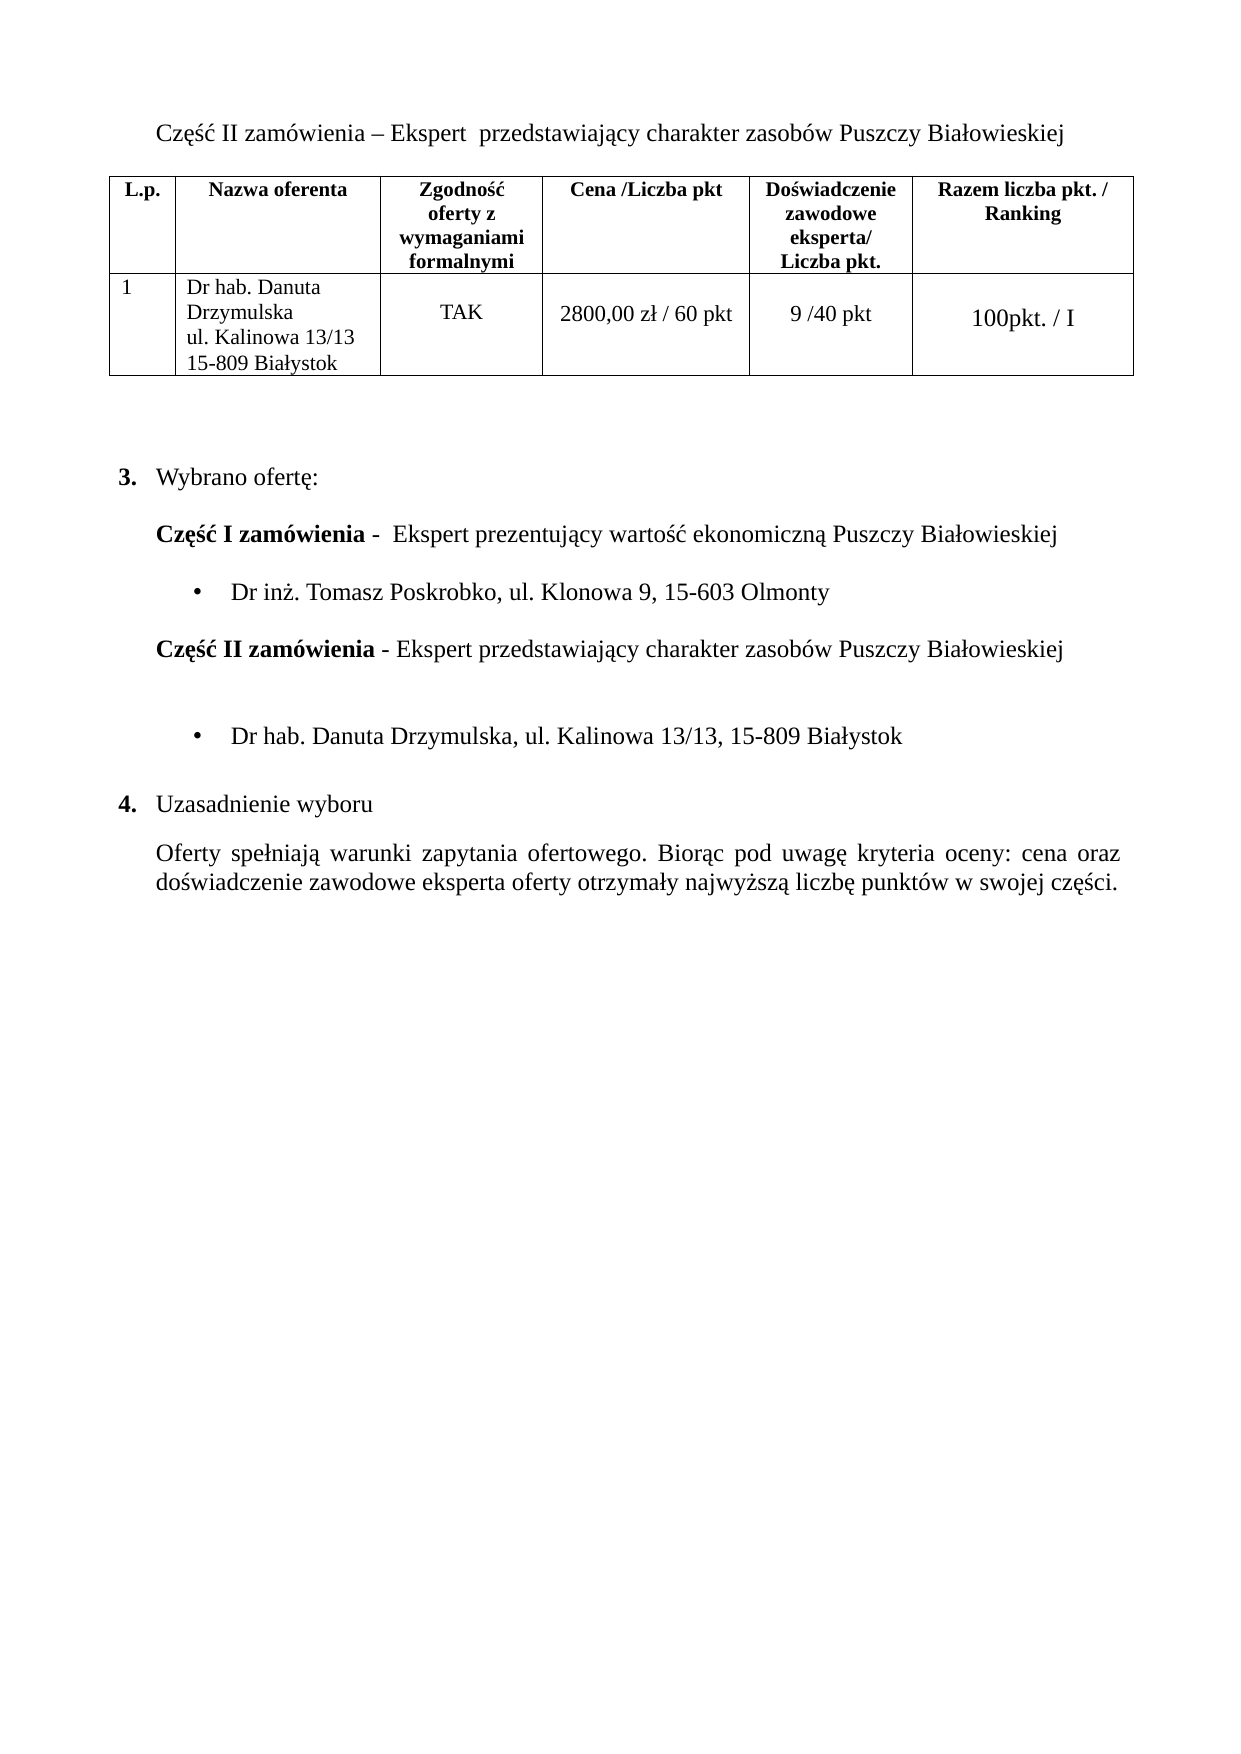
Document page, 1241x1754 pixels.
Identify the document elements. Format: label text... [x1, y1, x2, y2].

table_cell TAK [381, 274, 542, 375]
table_cell 1 [110, 274, 175, 375]
list Oferty spełniają warunki zapytania ofertowego. Biorąc pod uwagę kryteria oceny: cena oraz doświadczenie zawodowe eksperta oferty otrzymały najwyższą liczbę punktów w swojej części. [118, 838, 1122, 896]
table_cell 9 /40 pkt [750, 274, 912, 375]
table_cell Dr hab. Danuta Drzymulska ul. Kalinowa 13/13 15-809 Białystok [176, 274, 380, 375]
list Wybrano ofertę: [118, 462, 1122, 491]
table_cell 100pkt. / I [913, 274, 1133, 375]
text Część II zamówienia – Ekspert przedstawiający charakter zasobów Puszczy Białowieskiej [156, 118, 1122, 147]
text Część I zamówienia - Ekspert prezentujący wartość ekonomiczną Puszczy Białowieskiej [156, 519, 1122, 548]
table_header Razem liczba pkt. / Ranking [913, 177, 1133, 273]
table_header Doświadczenie zawodowe eksperta/ Liczba pkt. [750, 177, 912, 273]
list Dr hab. Danuta Drzymulska, ul. Kalinowa 13/13, 15-809 Białystok [193, 721, 1122, 749]
text Część II zamówienia - Ekspert przedstawiający charakter zasobów Puszczy Białowieskiej [156, 634, 1122, 663]
table_header L.p. [110, 177, 175, 273]
list Uzasadnienie wyboru [118, 789, 1122, 817]
table_header Nazwa oferenta [176, 177, 380, 273]
table_cell 2800,00 zł / 60 pkt [543, 274, 749, 375]
table_header Cena /Liczba pkt [543, 177, 749, 273]
list Dr inż. Tomasz Poskrobko, ul. Klonowa 9, 15-603 Olmonty [193, 577, 1122, 606]
table_header Zgodność oferty z wymaganiami formalnymi [381, 177, 542, 273]
